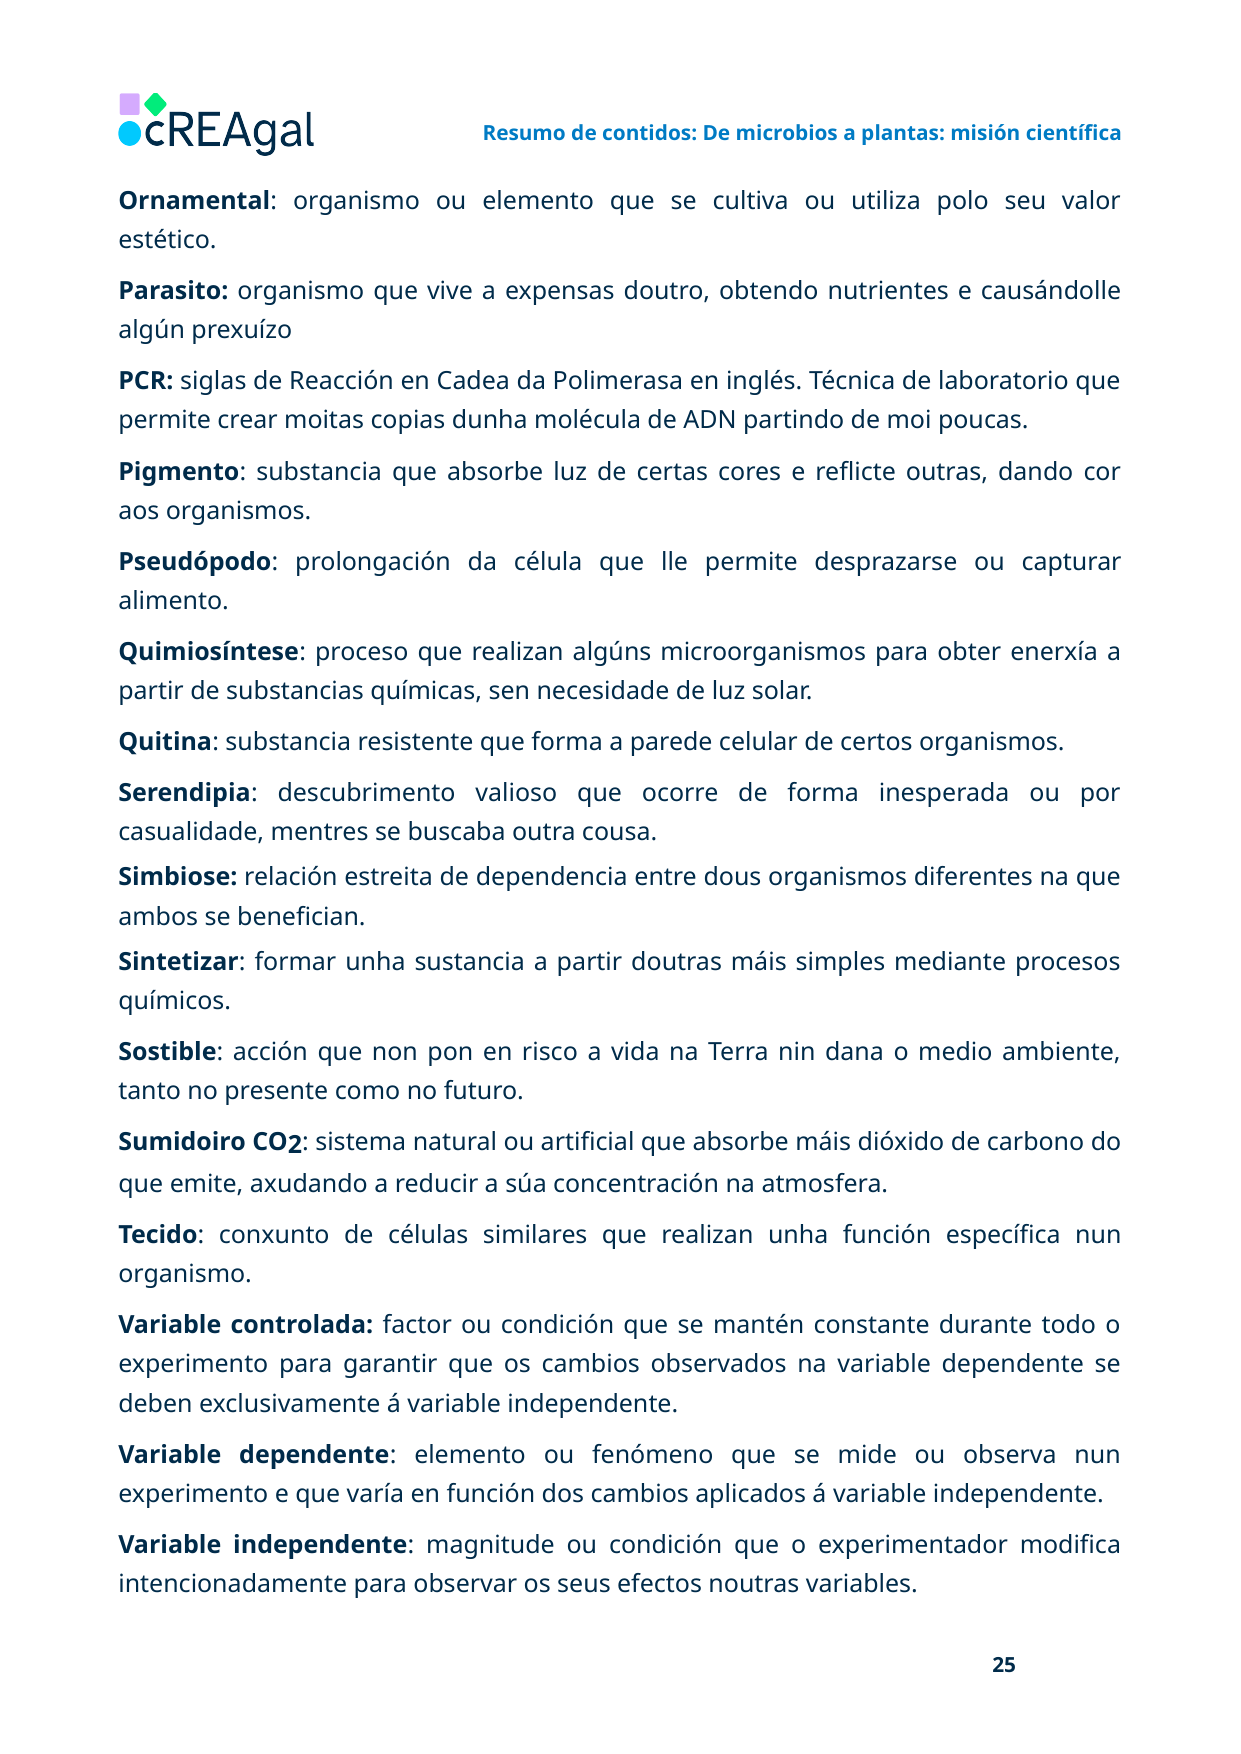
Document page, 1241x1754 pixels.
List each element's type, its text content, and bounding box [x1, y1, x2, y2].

text Pigmento: substancia que absorbe luz de certas cores e reflicte outras, dando cor aos organismos. [118, 453, 1122, 526]
text Quimiosíntese: proceso que realizan algúns microorganismos para obter enerxía a partir de substancias químicas, sen necesidade de luz solar. [118, 633, 1122, 707]
text Pseudópodo: prolongación da célula que lle permite desprazarse ou capturar alimento. [118, 543, 1122, 617]
text Sumidoiro CO2: sistema natural ou artificial que absorbe máis dióxido de carbono do que emite, axudando a reducir a súa concentración na atmosfera. [118, 1124, 1122, 1200]
text Variable independente: magnitude ou condición que o experimentador modifica intencionadamente para observar os seus efectos noutras variables. [118, 1526, 1122, 1600]
text Simbiose: relación estreita de dependencia entre dous organismos diferentes na que ambos se benefician. [118, 859, 1122, 932]
text Sostible: acción que non pon en risco a vida na Terra nin dana o medio ambiente, tanto no presente como no futuro. [118, 1033, 1122, 1107]
text PCR: siglas de Reacción en Cadea da Polimerasa en inglés. Técnica de laboratorio que permite crear moitas copias dunha molécula de ADN partindo de moi poucas. [118, 363, 1122, 436]
text Variable controlada: factor ou condición que se mantén constante durante todo o experimento para garantir que os cambios observados na variable dependente se deben exclusivamente á variable independente. [118, 1307, 1122, 1419]
text Variable dependente: elemento ou fenómeno que se mide ou observa nun experimento e que varía en función dos cambios aplicados á variable independente. [118, 1436, 1122, 1509]
text Ornamental: organismo ou elemento que se cultiva ou utiliza polo seu valor estético. [118, 182, 1122, 256]
text Sintetizar: formar unha sustancia a partir doutras máis simples mediante procesos químicos. [118, 943, 1122, 1017]
text Parasito: organismo que vive a expensas doutro, obtendo nutrientes e causándolle algún prexuízo [118, 273, 1122, 346]
text Quitina: substancia resistente que forma a parede celular de certos organismos. [118, 724, 1122, 758]
text Serendipia: descubrimento valioso que ocorre de forma inesperada ou por casualidade, mentres se buscaba outra cousa. [118, 775, 1122, 848]
text Tecido: conxunto de células similares que realizan unha función específica nun organismo. [118, 1217, 1122, 1290]
